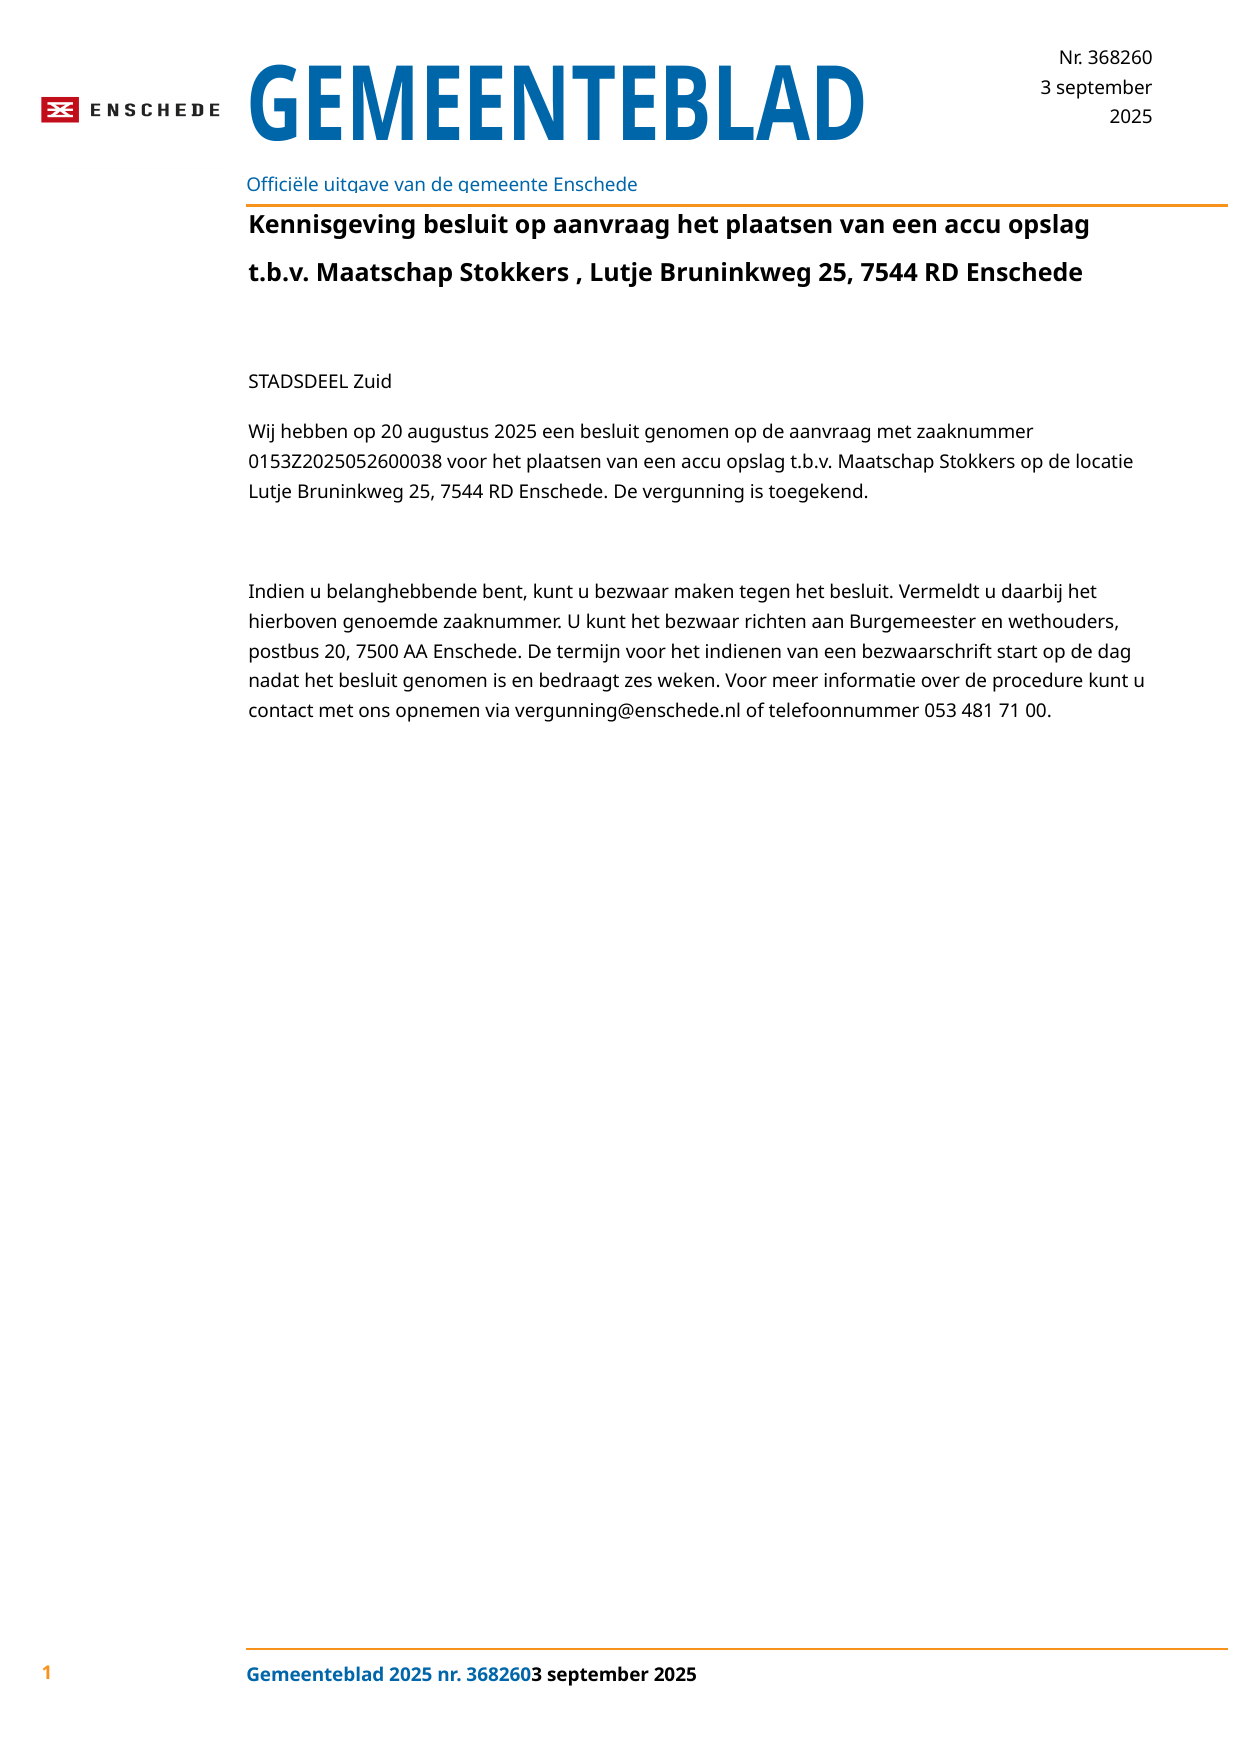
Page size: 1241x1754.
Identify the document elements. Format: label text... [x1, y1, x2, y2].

text Indien u belanghebbende bent, kunt u bezwaar maken tegen het besluit. Vermeldt u daarbij het hierboven genoemde zaaknummer. U kunt het bezwaar richten aan Burgemeester en wethouders, postbus 20, 7500 AA Enschede. De termijn voor het indienen van een bezwaarschrift start op de dag nadat het besluit genomen is en bedraagt zes weken. Voor meer informatie over de procedure kunt u contact met ons opnemen via vergunning@enschede.nl of telefoonnummer 053 481 71 00. [248, 579, 1152, 723]
text Wij hebben op 20 augustus 2025 een besluit genomen op de aanvraag met zaaknummer 0153Z2025052600038 voor het plaatsen van een accu opslag t.b.v. Maatschap Stokkers op de locatie Lutje Bruninkweg 25, 7544 RD Enschede. De vergunning is toegekend. [248, 419, 1152, 504]
picture [41, 47, 231, 172]
text Kennisgeving besluit op aanvraag het plaatsen van een accu opslag t.b.v. Maatschap Stokkers , Lutje Bruninkweg 25, 7544 RD Enschede [248, 207, 1152, 288]
text STADSDEEL Zuid [248, 368, 1152, 394]
